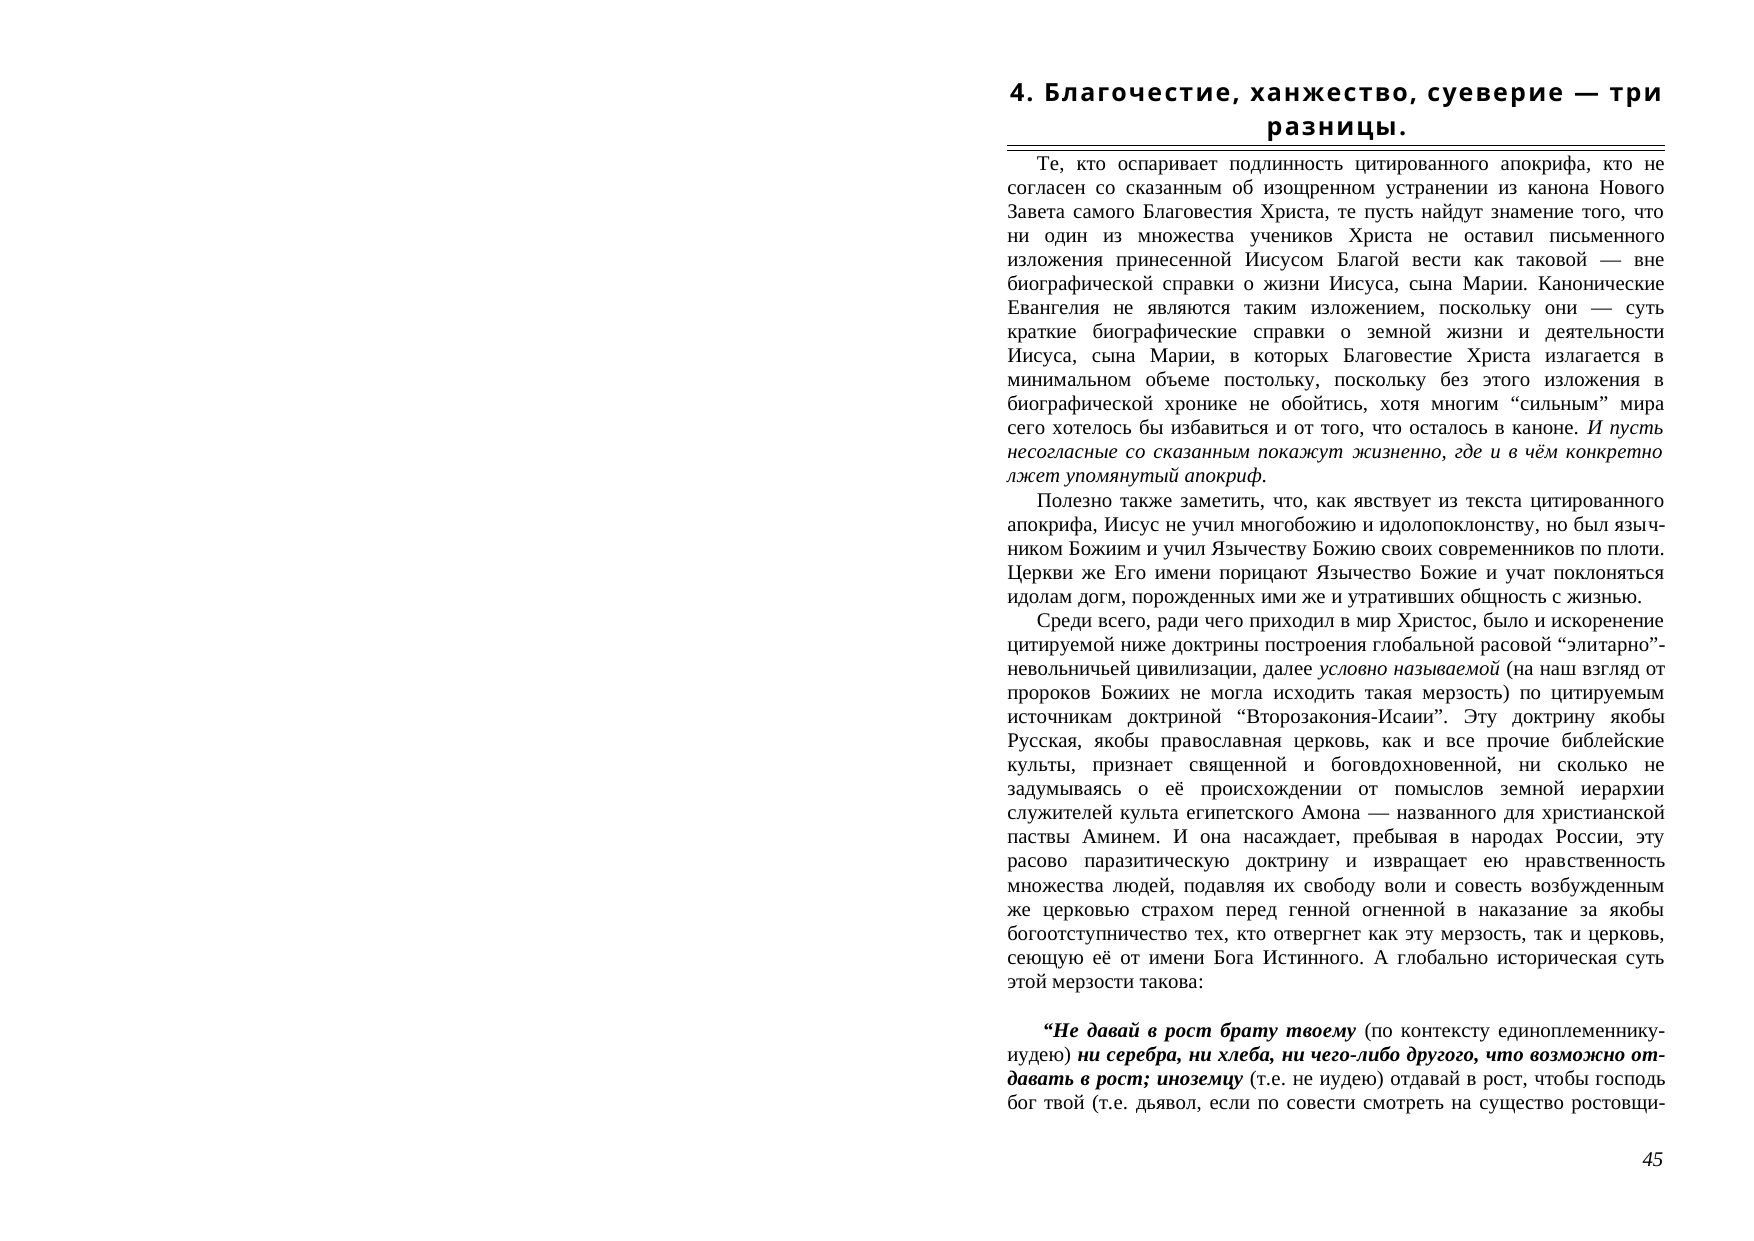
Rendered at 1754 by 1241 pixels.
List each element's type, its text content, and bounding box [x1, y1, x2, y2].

text Полезно также заметить, что, как явствует из текста цитированного апокрифа, Иисус не учил многобожию и идолопоклонству, но был язы­ч­ником Божиим и учил Язычеству Божию своих современников по плоти. Церкви же Его имени порицают Язычество Божие и учат поклоняться идолам догм, порожденных ими же и утративших общность с жизнью. [1007, 487, 1665, 608]
text Среди всего, ради чего приходил в мир Христос, было и искоренение цитируемой ниже доктрины построения глобальной расовой “эли­та­р­­но”-невольничьей цивилизации, далее условно называемой (на наш взгляд от пророков Божиих не могла исходить такая мерзость) по цитируемым источникам доктриной “Второзакония-Исаии”. Эту доктрину якобы Русская, якобы пра­во­слав­ная церковь, как и все прочие библейские культы, признает священной и боговдохновенной, ни сколько не задумываясь о её происхождении от помыслов земной иерархии служителей культа египетского Амона — названного для христианской паствы Аминем. И она насаждает, пребывая в народах России, эту расово паразитическую доктрину и извращает ею нрав­ственность множества людей, подавляя их свободу воли и совесть возбужденным же церковью страхом перед генной огненной в наказание за якобы богоотступничество тех, кто отвергнет как эту мерзость, так и церковь, сеющую её от имени Бога Истинного. А глобально историческая суть этой мерзости такова: [1007, 608, 1665, 993]
text Те, кто оспаривает подлинность цитированного апокрифа, кто не согласен со сказанным об изощренном устранении из канона Нового Завета самого Благовестия Христа, те пусть найдут знамение того, что ни один из множества учеников Христа не оставил письменного изложения принесенной Иисусом Благой вести как таковой — вне биографической справки о жизни Иисуса, сына Марии. Канонические Евангелия не являются таким изложением, поскольку они — суть краткие биографические справки о земной жизни и деятельности Иисуса, сына Марии, в которых Благовестие Христа излагается в минимальном объеме постольку, поскольку без этого изложения в биографической хронике не обойтись, хотя многим “сильным” мира сего хотелось бы избавиться и от того, что осталось в каноне. И пусть несогласные со сказанным покажут жизненно, где и в чём конкретно лжет упомянутый апокриф. [1007, 151, 1665, 487]
text “Не да­вай в роcт бра­ту твое­му (по кон­тек­сту еди­но­пле­мен­ни­ку-иу­дею) ни се­реб­ра, ни хле­ба, ни че­го-ли­бо дру­го­го, что воз­мож­но от­да­вать в рост; ино­зем­цу (т.е. не иу­дею) от­да­вай в рост, что­бы гос­подь бог твой (т.е. дья­вол, ес­ли по со­вес­ти смот­реть на су­ще­ст­во ростовщи­ [1007, 1018, 1665, 1114]
